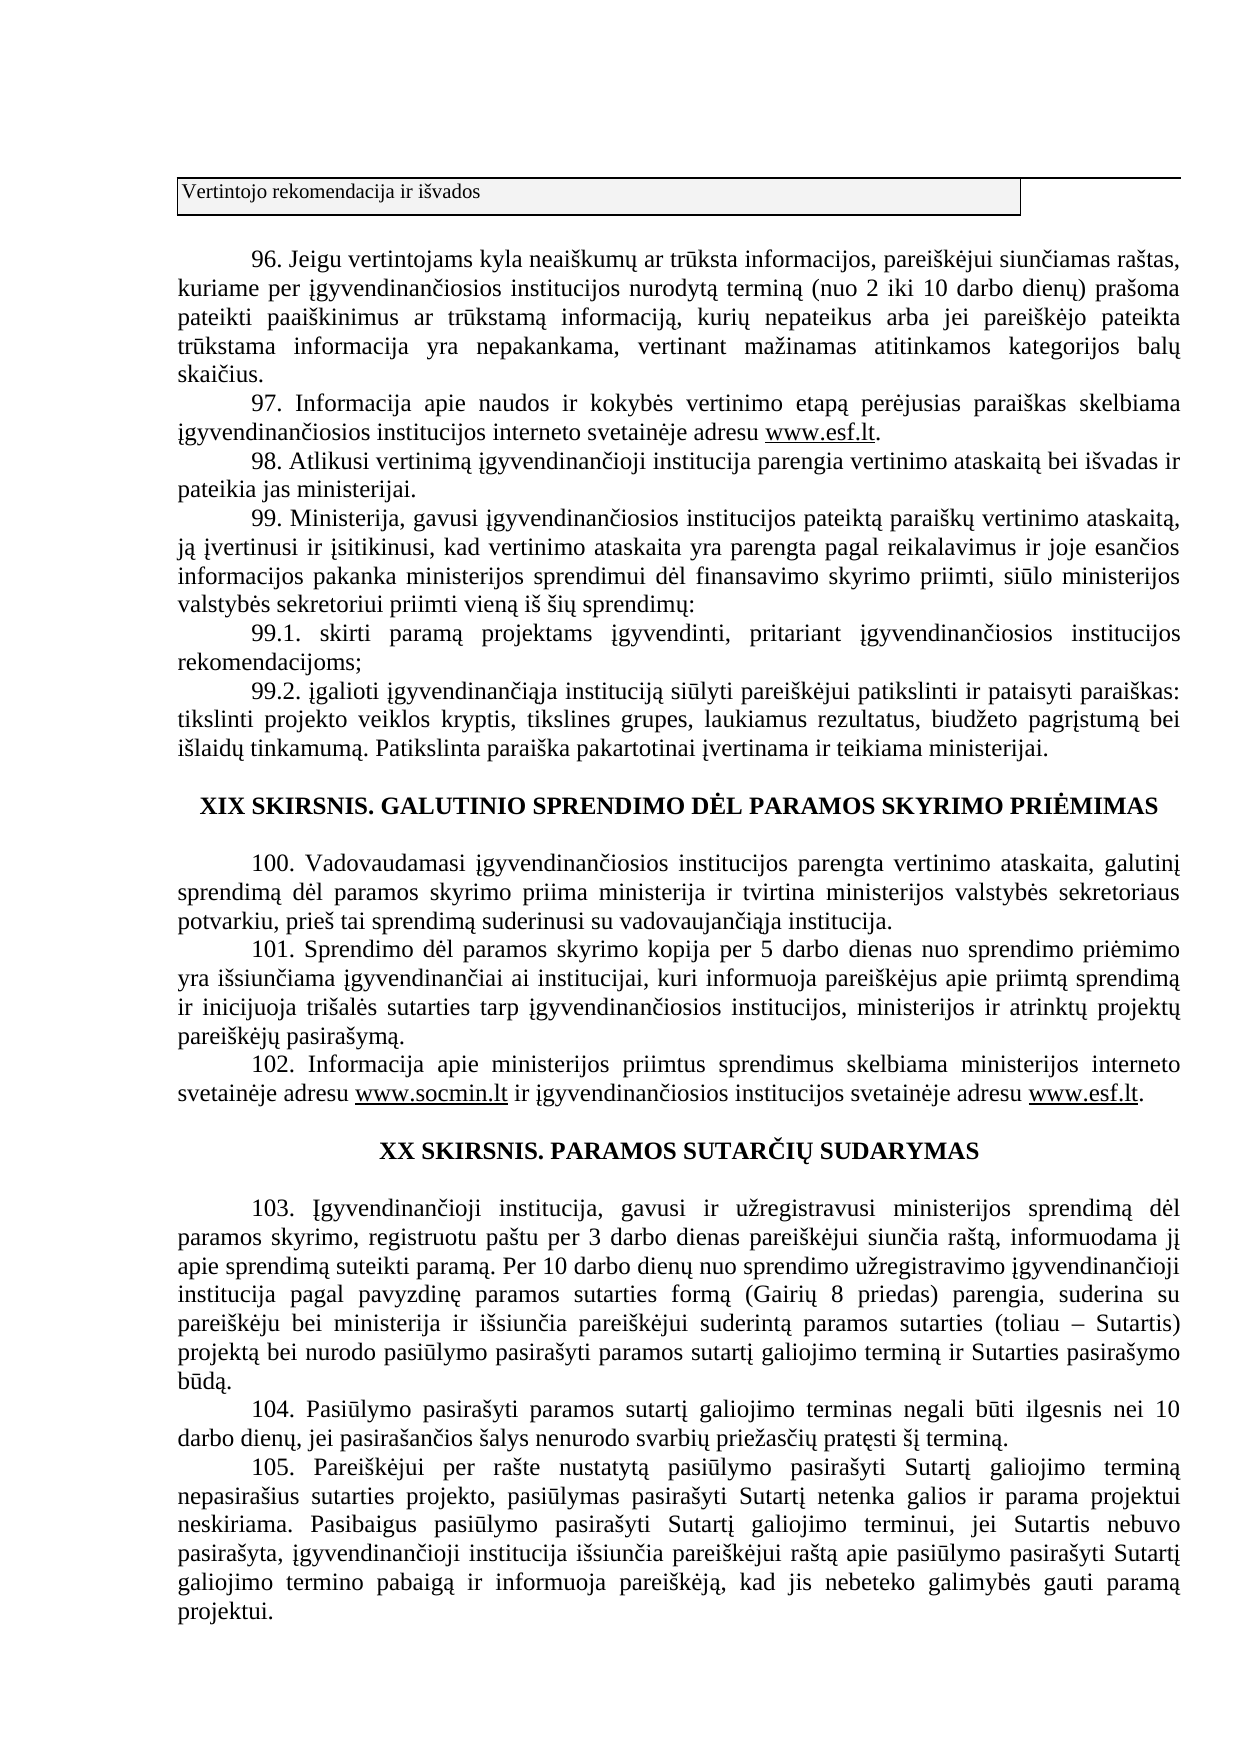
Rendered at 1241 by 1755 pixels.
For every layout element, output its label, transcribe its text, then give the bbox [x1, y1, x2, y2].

text 99. Ministerija, gavusi įgyvendinančiosios institucijos pateiktą paraiškų vertinimo ataskaitą, ją įvertinusi ir įsitikinusi, kad vertinimo ataskaita yra parengta pagal reikalavimus ir joje esančios informacijos pakanka ministerijos sprendimui dėl finansavimo skyrimo priimti, siūlo ministerijos valstybės sekretoriui priimti vieną iš šių sprendimų: [177, 503, 1181, 618]
text 104. Pasiūlymo pasirašyti paramos sutartį galiojimo terminas negali būti ilgesnis nei 10 darbo dienų, jei pasirašančios šalys nenurodo svarbių priežasčių pratęsti šį terminą. [177, 1394, 1181, 1452]
text 100. Vadovaudamasi įgyvendinančiosios institucijos parengta vertinimo ataskaita, galutinį sprendimą dėl paramos skyrimo priima ministerija ir tvirtina ministerijos valstybės sekretoriaus potvarkiu, prieš tai sprendimą suderinusi su vadovaujančiąja institucija. [177, 848, 1181, 934]
text 96. Jeigu vertintojams kyla neaiškumų ar trūksta informacijos, pareiškėjui siunčiamas raštas, kuriame per įgyvendinančiosios institucijos nurodytą terminą (nuo 2 iki 10 darbo dienų) prašoma pateikti paaiškinimus ar trūkstamą informaciją, kurių nepateikus arba jei pareiškėjo pateikta trūkstama informacija yra nepakankama, vertinant mažinamas atitinkamos kategorijos balų skaičius. [177, 244, 1181, 388]
text 98. Atlikusi vertinimą įgyvendinančioji institucija parengia vertinimo ataskaitą bei išvadas ir pateikia jas ministerijai. [177, 446, 1181, 503]
text 99.1. skirti paramą projektams įgyvendinti, pritariant įgyvendinančiosios institucijos rekomendacijoms; [177, 618, 1181, 676]
text 103. Įgyvendinančioji institucija, gavusi ir užregistravusi ministerijos sprendimą dėl paramos skyrimo, registruotu paštu per 3 darbo dienas pareiškėjui siunčia raštą, informuodama jį apie sprendimą suteikti paramą. Per 10 darbo dienų nuo sprendimo užregistravimo įgyvendinančioji institucija pagal pavyzdinę paramos sutarties formą (Gairių 8 priedas) parengia, suderina su pareiškėju bei ministerija ir išsiunčia pareiškėjui suderintą paramos sutarties (toliau – Sutartis) projektą bei nurodo pasiūlymo pasirašyti paramos sutartį galiojimo terminą ir Sutarties pasirašymo būdą. [177, 1193, 1181, 1394]
text 97. Informacija apie naudos ir kokybės vertinimo etapą perėjusias paraiškas skelbiama įgyvendinančiosios institucijos interneto svetainėje adresu www.esf.lt. [177, 388, 1181, 446]
text 99.2. įgalioti įgyvendinančiąja instituciją siūlyti pareiškėjui patikslinti ir pataisyti paraiškas: tikslinti projekto veiklos kryptis, tikslines grupes, laukiamus rezultatus, biudžeto pagrįstumą bei išlaidų tinkamumą. Patikslinta paraiška pakartotinai įvertinama ir teikiama ministerijai. [177, 676, 1181, 762]
table_cell Vertintojo rekomendacija ir išvados [178, 179, 1020, 214]
text 101. Sprendimo dėl paramos skyrimo kopija per 5 darbo dienas nuo sprendimo priėmimo yra išsiunčiama įgyvendinančiai ai institucijai, kuri informuoja pareiškėjus apie priimtą sprendimą ir inicijuoja trišalės sutarties tarp įgyvendinančiosios institucijos, ministerijos ir atrinktų projektų pareiškėjų pasirašymą. [177, 934, 1181, 1049]
text XX SKIRSNIS. PARAMOS SUTARČIŲ SUDARYMAS [177, 1136, 1181, 1164]
text 102. Informacija apie ministerijos priimtus sprendimus skelbiama ministerijos interneto svetainėje adresu www.socmin.lt ir įgyvendinančiosios institucijos svetainėje adresu www.esf.lt. [177, 1049, 1181, 1107]
text 105. Pareiškėjui per rašte nustatytą pasiūlymo pasirašyti Sutartį galiojimo terminą nepasirašius sutarties projekto, pasiūlymas pasirašyti Sutartį netenka galios ir parama projektui neskiriama. Pasibaigus pasiūlymo pasirašyti Sutartį galiojimo terminui, jei Sutartis nebuvo pasirašyta, įgyvendinančioji institucija išsiunčia pareiškėjui raštą apie pasiūlymo pasirašyti Sutartį galiojimo termino pabaigą ir informuoja pareiškėją, kad jis nebeteko galimybės gauti paramą projektui. [177, 1452, 1181, 1624]
text XIX SKIRSNIS. GALUTINIO SPRENDIMO DĖL PARAMOS SKYRIMO PRIĖMIMAS [177, 791, 1181, 819]
table_cell [1021, 179, 1181, 214]
